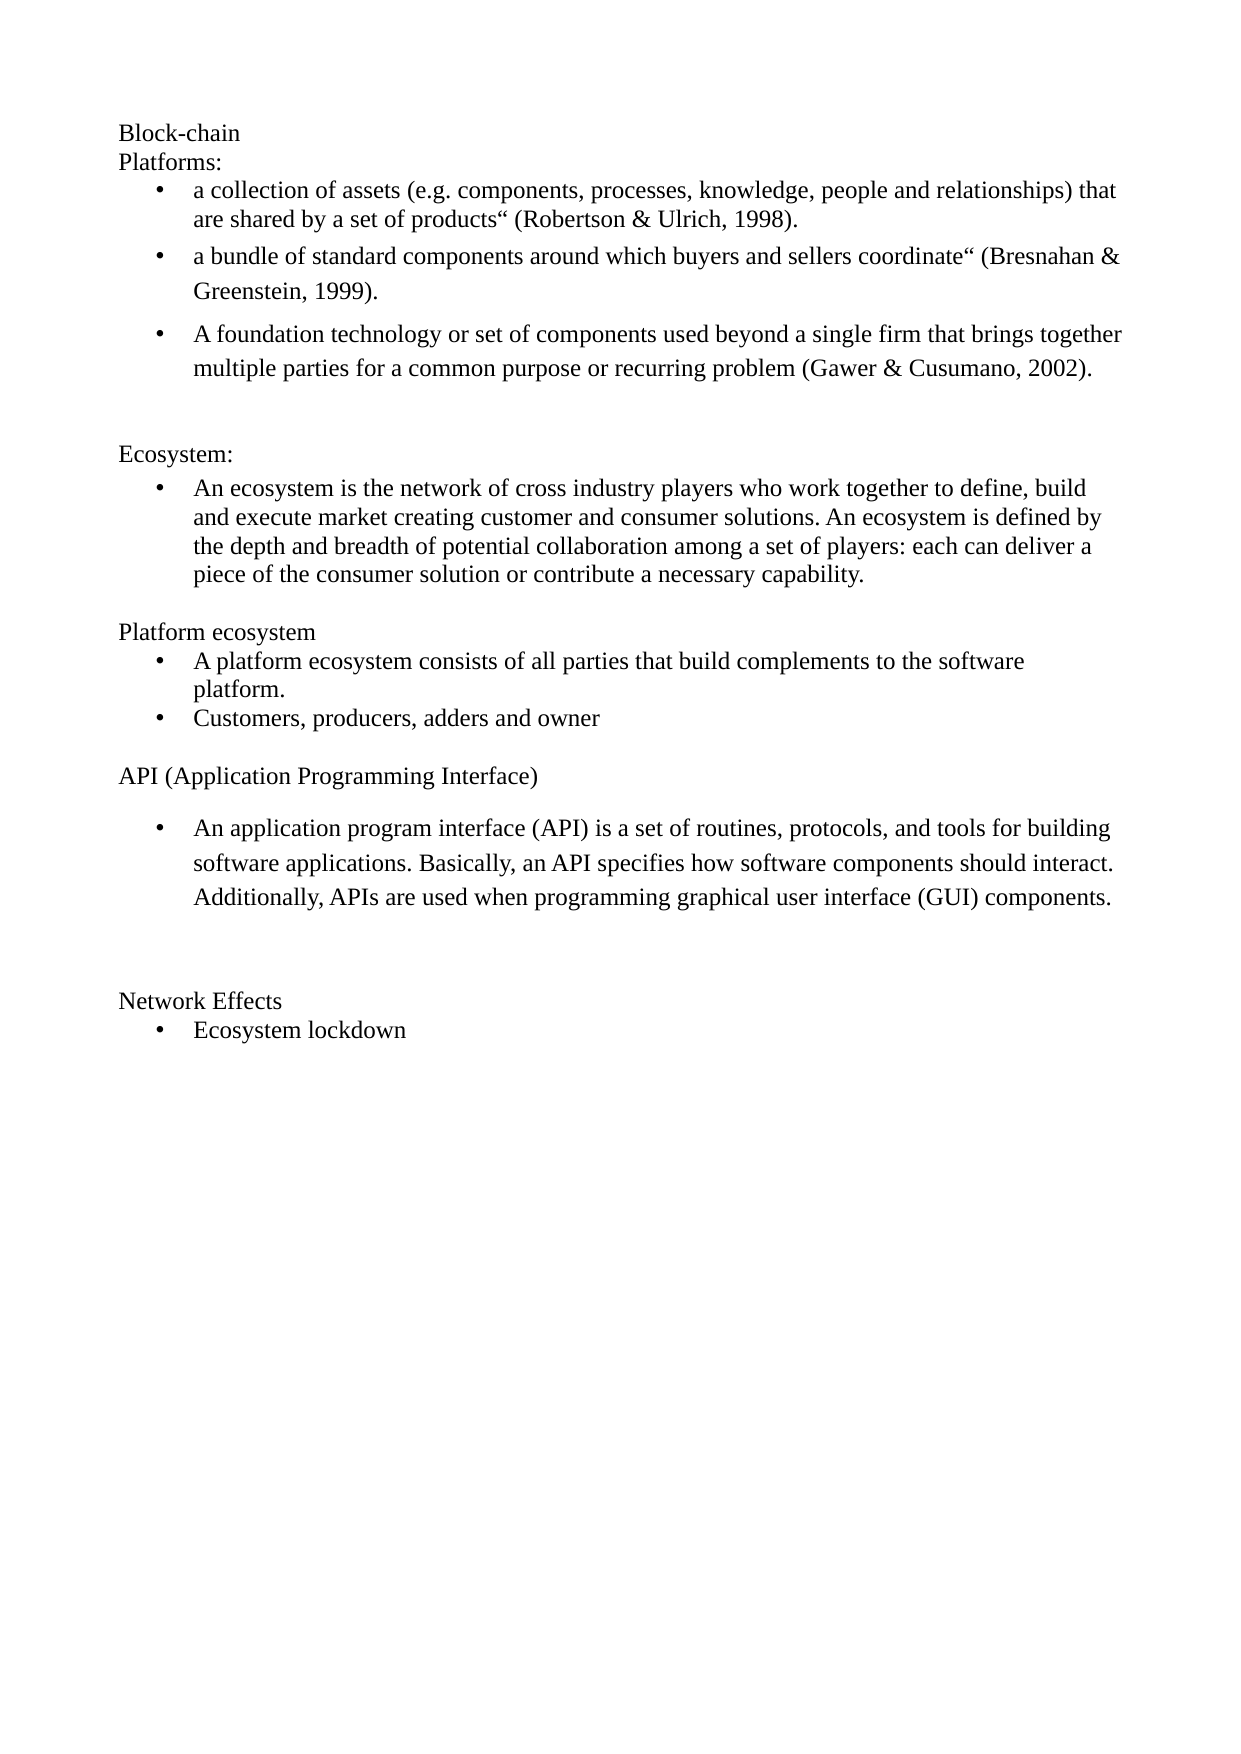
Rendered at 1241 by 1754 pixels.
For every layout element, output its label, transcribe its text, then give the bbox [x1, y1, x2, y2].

list A foundation technology or set of components used beyond a single firm that brings together multiple parties for a common purpose or recurring problem (Gawer & Cusumano, 2002). [156, 319, 1122, 382]
list An application program interface (API) is a set of routines, protocols, and tools for building software applications. Basically, an API specifies how software components should interact. Additionally, APIs are used when programming graphical user interface (GUI) components. [156, 813, 1122, 911]
text Ecosystem: [118, 439, 1122, 468]
list a collection of assets (e.g. components, processes, knowledge, people and relationships) that are shared by a set of products“ (Robertson & Ulrich, 1998). [156, 176, 1122, 233]
list A platform ecosystem consists of all parties that build complements to the software platform. [156, 646, 1122, 703]
list a bundle of standard components around which buyers and sellers coordinate“ (Bresnahan & Greenstein, 1999). [156, 241, 1122, 305]
text Block-chain [118, 118, 1122, 147]
list Ecosystem lockdown [156, 1015, 1122, 1044]
list An ecosystem is the network of cross industry players who work together to define, build and execute market creating customer and consumer solutions. An ecosystem is defined by the depth and breadth of potential collaboration among a set of players: each can deliver a piece of the consumer solution or contribute a necessary capability. [156, 473, 1122, 588]
list Customers, producers, adders and owner [156, 703, 1122, 732]
text API (Application Programming Interface) [118, 761, 1122, 789]
text Platform ecosystem [118, 617, 1122, 646]
text Network Effects [118, 986, 1122, 1015]
text Platforms: [118, 147, 1122, 176]
